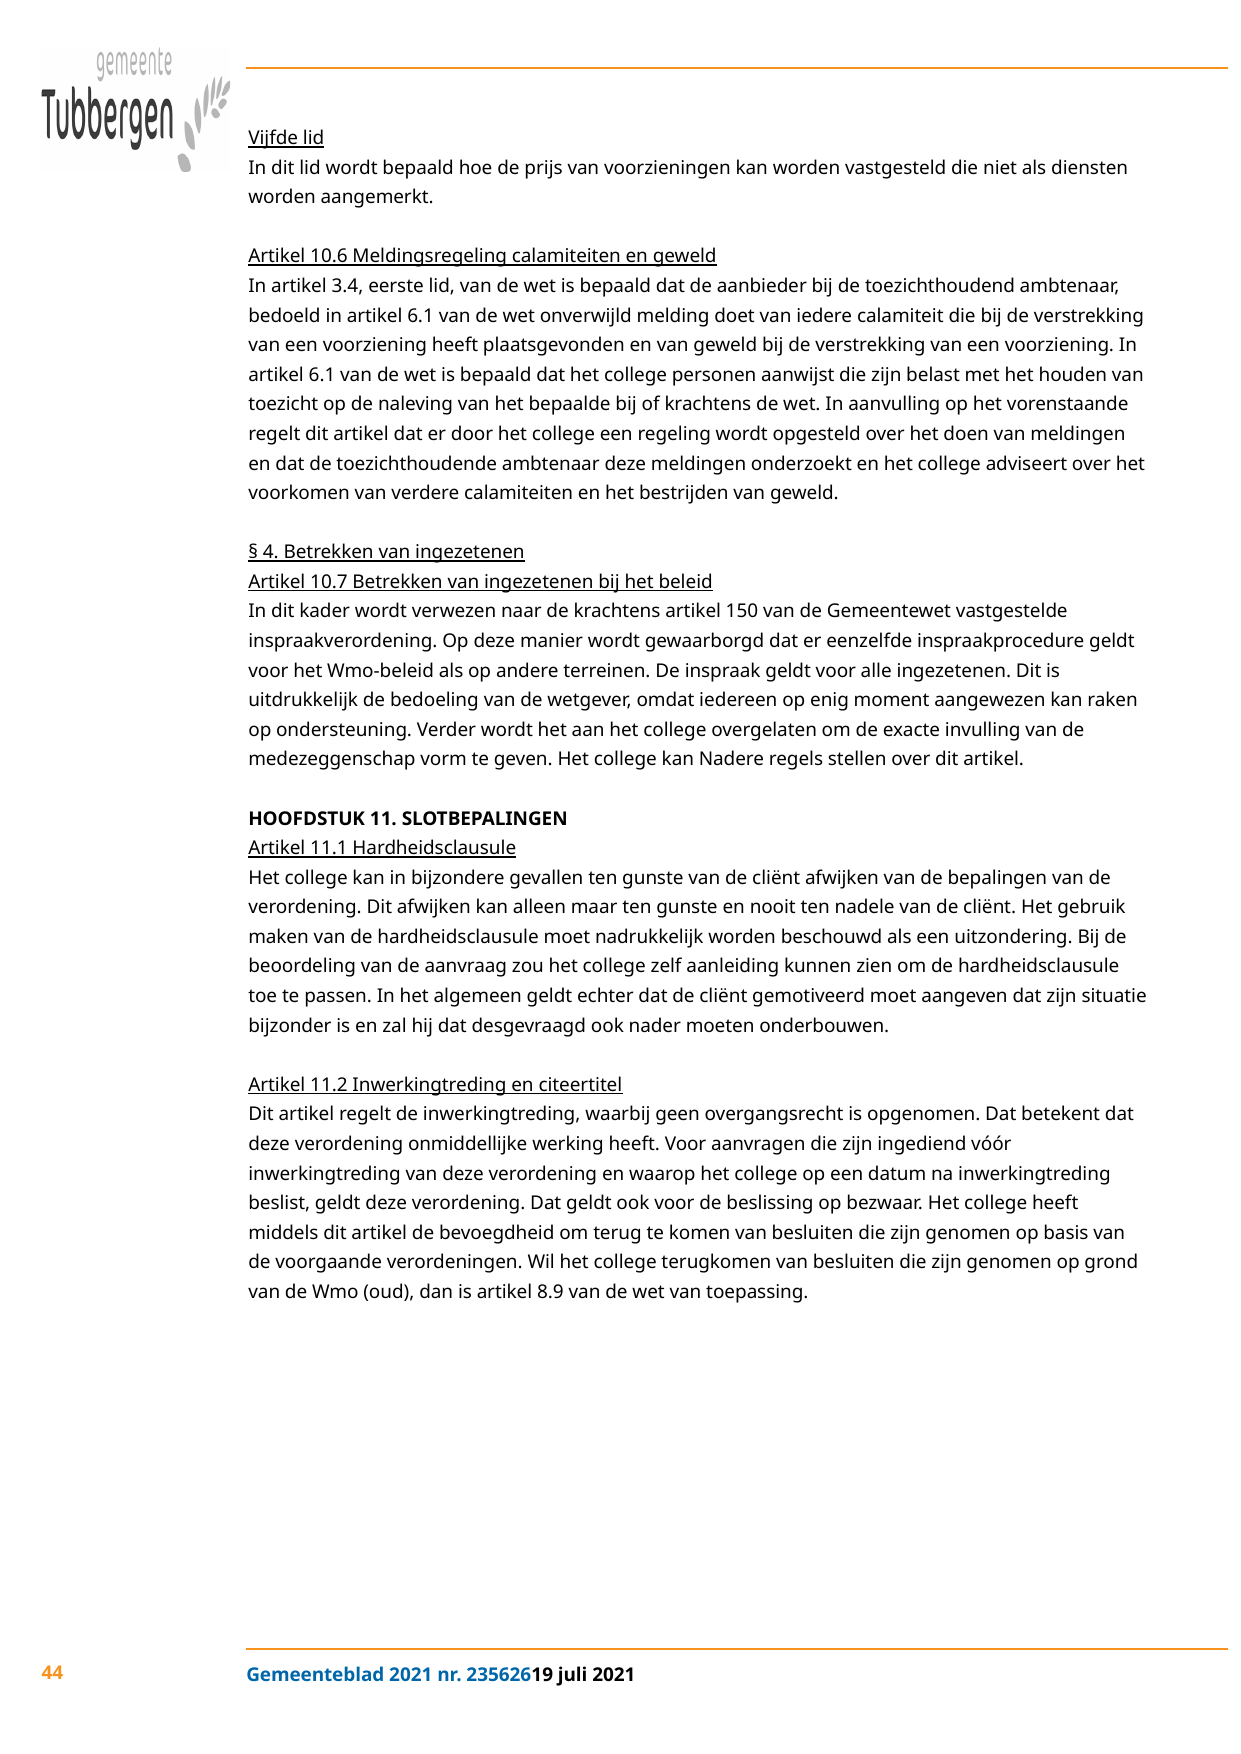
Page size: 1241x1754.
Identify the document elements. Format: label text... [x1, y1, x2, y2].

text Artikel 11.1 Hardheidsclausule [248, 834, 1152, 860]
text Artikel 11.2 Inwerkingtreding en citeertitel [248, 1071, 1152, 1097]
text HOOFDSTUK 11. SLOTBEPALINGEN [248, 805, 1152, 831]
text Dit artikel regelt de inwerkingtreding, waarbij geen overgangsrecht is opgenomen. Dat betekent dat deze verordening onmiddellijke werking heeft. Voor aanvragen die zijn ingediend vóór inwerkingtreding van deze verordening en waarop het college op een datum na inwerkingtreding beslist, geldt deze verordening. Dat geldt ook voor de beslissing op bezwaar. Het college heeft middels dit artikel de bevoegdheid om terug te komen van besluiten die zijn genomen op basis van de voorgaande verordeningen. Wil het college terugkomen van besluiten die zijn genomen op grond van de Wmo (oud), dan is artikel 8.9 van de wet van toepassing. [248, 1101, 1152, 1304]
picture [41, 47, 231, 172]
text Artikel 10.6 Meldingsregeling calamiteiten en geweld [248, 243, 1152, 268]
text Vijfde lid [248, 124, 1152, 150]
text In dit kader wordt verwezen naar de krachtens artikel 150 van de Gemeentewet vastgestelde inspraakverordening. Op deze manier wordt gewaarborgd dat er eenzelfde inspraakprocedure geldt voor het Wmo-beleid als op andere terreinen. De inspraak geldt voor alle ingezetenen. Dit is uitdrukkelijk de bedoeling van de wetgever, omdat iedereen op enig moment aangewezen kan raken op ondersteuning. Verder wordt het aan het college overgelaten om de exacte invulling van de medezeggenschap vorm te geven. Het college kan Nadere regels stellen over dit artikel. [248, 598, 1152, 771]
text In artikel 3.4, eerste lid, van de wet is bepaald dat de aanbieder bij de toezichthoudend ambtenaar, bedoeld in artikel 6.1 van de wet onverwijld melding doet van iedere calamiteit die bij de verstrekking van een voorziening heeft plaatsgevonden en van geweld bij de verstrekking van een voorziening. In artikel 6.1 van de wet is bepaald dat het college personen aanwijst die zijn belast met het houden van toezicht op de naleving van het bepaalde bij of krachtens de wet. In aanvulling op het vorenstaande regelt dit artikel dat er door het college een regeling wordt opgesteld over het doen van meldingen en dat de toezichthoudende ambtenaar deze meldingen onderzoekt en het college adviseert over het voorkomen van verdere calamiteiten en het bestrijden van geweld. [248, 272, 1152, 505]
text In dit lid wordt bepaald hoe de prijs van voorzieningen kan worden vastgesteld die niet als diensten worden aangemerkt. [248, 154, 1152, 209]
text Artikel 10.7 Betrekken van ingezetenen bij het beleid [248, 568, 1152, 594]
text Het college kan in bijzondere gevallen ten gunste van de cliënt afwijken van de bepalingen van de verordening. Dit afwijken kan alleen maar ten gunste en nooit ten nadele van de cliënt. Het gebruik maken van de hardheidsclausule moet nadrukkelijk worden beschouwd als een uitzondering. Bij de beoordeling van de aanvraag zou het college zelf aanleiding kunnen zien om de hardheidsclausule toe te passen. In het algemeen geldt echter dat de cliënt gemotiveerd moet aangeven dat zijn situatie bijzonder is en zal hij dat desgevraagd ook nader moeten onderbouwen. [248, 864, 1152, 1038]
text § 4. Betrekken van ingezetenen [248, 538, 1152, 564]
